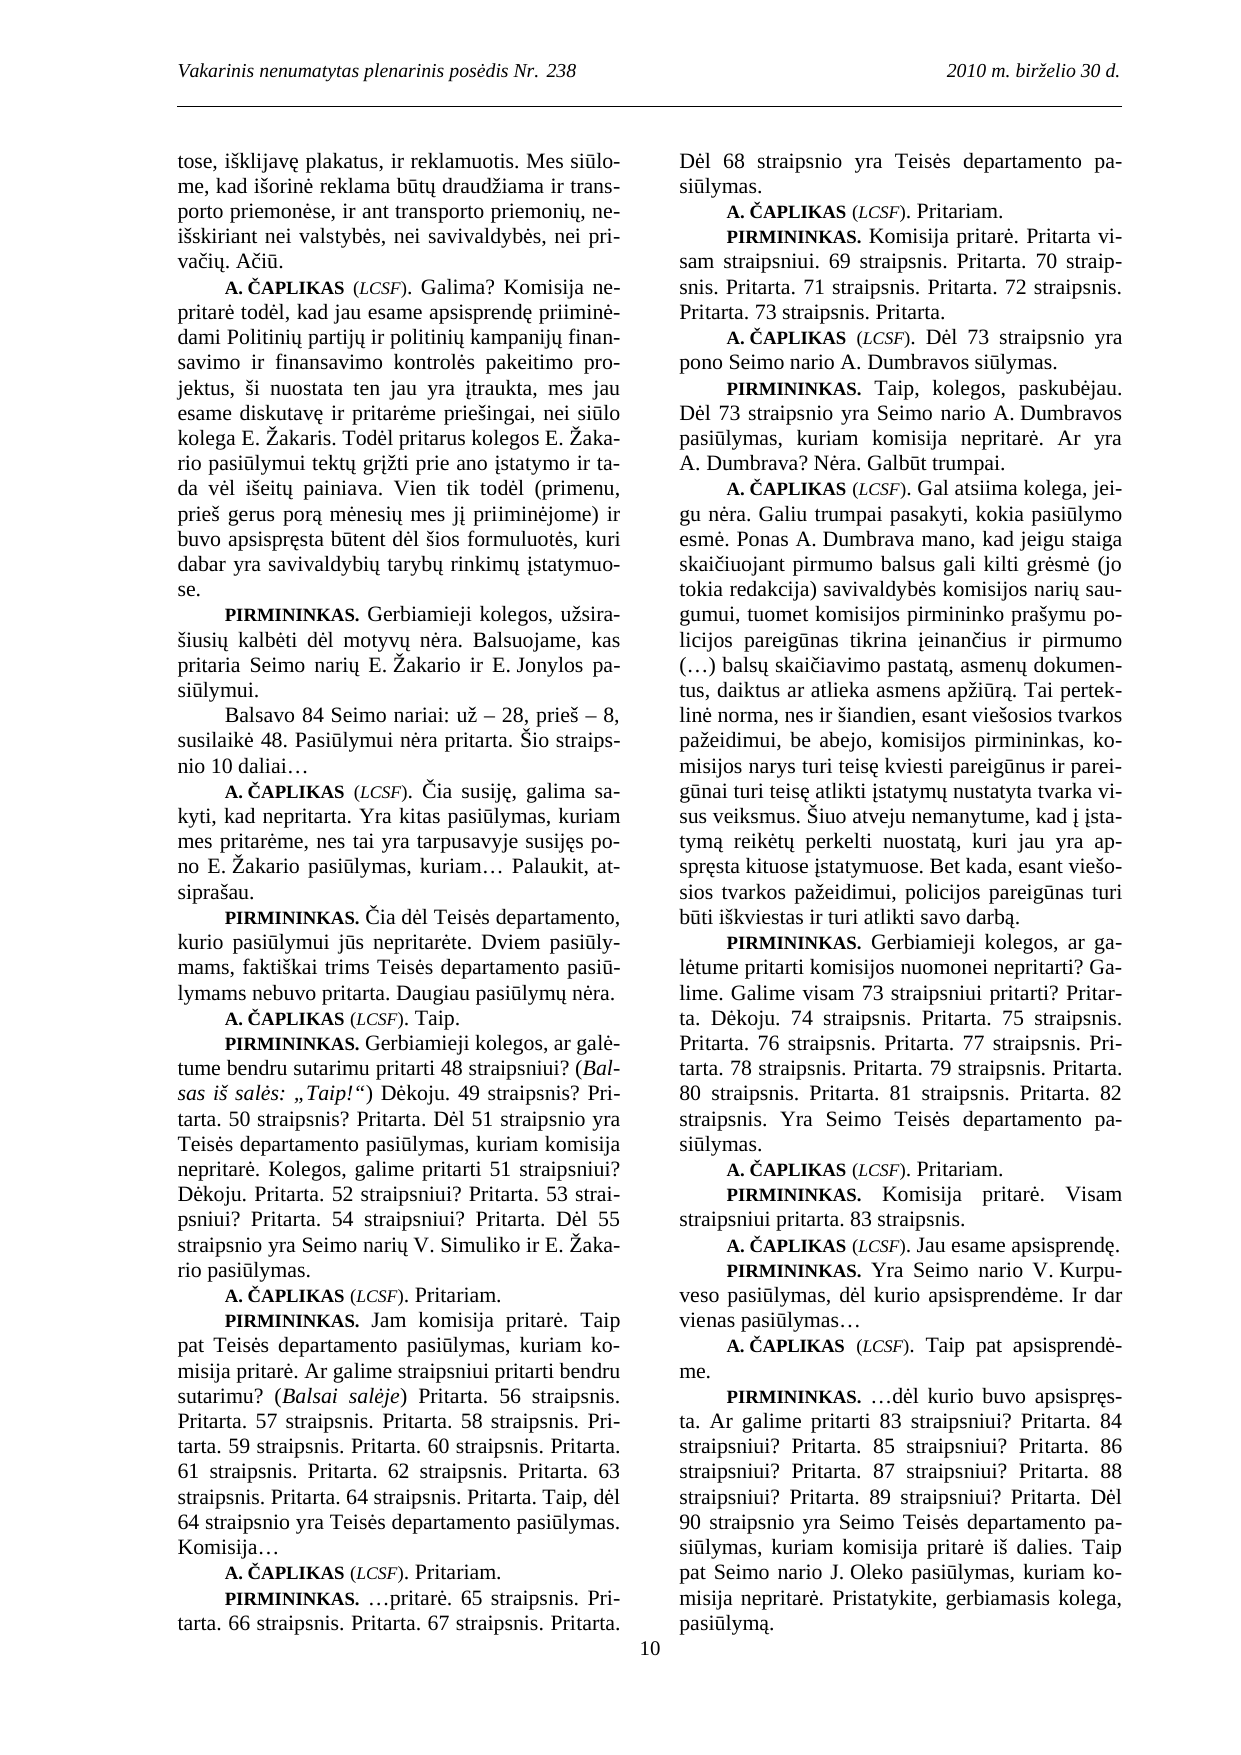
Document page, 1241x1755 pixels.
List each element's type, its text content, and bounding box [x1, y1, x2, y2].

text A. ČAPLIKAS (LCSF). Gal at­si­i­ma ko­le­ga, jei­gu nė­ra. Ga­liu trum­pai pa­sa­ky­ti, ko­kia pa­siū­ly­mo es­mė. Po­nas A. Dumb­ra­va ma­no, kad jei­gu stai­ga skai­čiuo­jant pir­mu­mo bal­sus ga­li kil­ti grės­mė (jo to­kia re­dak­ci­ja) sa­vi­val­dy­bės ko­mi­si­jos na­rių sau­gu­mui, tuo­met ko­mi­si­jos pir­mi­nin­ko pra­šy­mu po­li­ci­jos pa­rei­gū­nas tik­ri­na įei­nan­čius ir pir­mu­mo (…) bal­sų skai­čia­vi­mo pa­sta­tą, as­me­nų do­ku­men­tus, daik­tus ar at­lie­ka as­mens ap­žiū­rą. Tai per­tek­li­nė nor­ma, nes ir šian­dien, esant vie­šo­sios tvar­kos pa­žei­di­mui, be abe­jo, ko­mi­si­jos pir­mi­nin­kas, ko­mi­si­jos na­rys tu­ri tei­sę kvies­ti pa­rei­gū­nus ir pa­rei­gū­nai tu­ri tei­sę at­lik­ti įsta­ty­mų nu­sta­ty­ta tvar­ka vi­sus veiks­mus. Šiuo at­ve­ju ne­ma­ny­tu­me, kad į įsta­ty­mą rei­kė­tų per­kel­ti nuo­sta­tą, ku­ri jau yra ap­spręs­ta ki­tuo­se įsta­ty­muo­se. Bet ka­da, esant vie­šo­sios tvar­kos pa­žei­di­mui, po­li­ci­jos pa­rei­gū­nas tu­ri bū­ti iš­kvies­tas ir tu­ri at­lik­ti sa­vo dar­bą. [679, 475, 1122, 929]
text A. ČAPLIKAS (LCSF). Taip pat ap­si­spren­dė­me. [679, 1332, 1122, 1383]
text PIRMININKAS. …pri­ta­rė. 65 straips­nis. Pri­tar­ta. 66 straips­nis. Pri­tar­ta. 67 straips­nis. Pri­tar­ta. [177, 1584, 620, 1635]
text A. ČAPLIKAS (LCSF). Jau esa­me ap­si­spren­dę. [679, 1232, 1122, 1257]
text A. ČAPLIKAS (LCSF). Taip. [177, 1005, 620, 1030]
text Dėl 68 straips­nio yra Tei­sės de­par­ta­men­to pa­siūly­mas. [679, 148, 1122, 198]
text Bal­sa­vo 84 Sei­mo na­riai: už – 28, prieš – 8, su­si­lai­kė 48. Pa­siū­ly­mui nė­ra pri­tar­ta. Šio straips­nio 10 da­liai… [177, 702, 620, 778]
text PIRMININKAS. Ger­bia­mie­ji ko­le­gos, ar ga­lėtu­me pri­tar­ti ko­mi­si­jos nuo­mo­nei ne­pri­tar­ti? Ga­li­me. Ga­li­me vi­sam 73 straips­niui pri­tar­ti? Pri­tar­ta. Dė­ko­ju. 74 straips­nis. Pri­tar­ta. 75 straips­nis. Pri­tar­ta. 76 straips­nis. Pri­tar­ta. 77 straips­nis. Pri­tar­ta. 78 straips­nis. Pri­tar­ta. 79 straips­nis. Pri­tar­ta. 80 strai­ps­nis. Pri­tar­ta. 81 straips­nis. Pri­tar­ta. 82 strai­ps­nis. Yra Sei­mo Tei­sės de­par­ta­men­to pa­siūly­mas. [679, 929, 1122, 1156]
text A. ČAPLIKAS (LCSF). Pri­ta­riam. [679, 1156, 1122, 1181]
text A. ČAPLIKAS (LCSF). Dėl 73 straips­nio yra po­no Sei­mo na­rio A. Dumb­ra­vos siū­ly­mas. [679, 324, 1122, 374]
text PIRMININKAS. Ger­bia­mie­ji ko­le­gos, už­si­ra­šiu­sių kal­bė­ti dėl mo­ty­vų nė­ra. Bal­suo­ja­me, kas pri­ta­ria Sei­mo na­rių E. Ža­ka­rio ir E. Jo­ny­los pa­siū­ly­mui. [177, 601, 620, 702]
text A. ČAPLIKAS (LCSF). Pri­ta­riam. [177, 1282, 620, 1307]
text PIRMININKAS. Yra Sei­mo na­rio V. Kur­pu­ve­so pa­siū­ly­mas, dėl ku­rio ap­si­spren­dė­me. Ir dar vie­nas pa­siū­ly­mas… [679, 1257, 1122, 1332]
text to­se, iš­kli­ja­vę pla­ka­tus, ir re­kla­muo­tis. Mes siū­lo­me, kad iš­ori­nė re­kla­ma bū­tų drau­džia­ma ir trans­por­to prie­mo­nė­se, ir ant trans­por­to prie­mo­nių, ne­iš­ski­riant nei vals­ty­bės, nei sa­vi­val­dy­bės, nei pri­va­čių. Ačiū. [177, 148, 620, 274]
text PIRMININKAS. Čia dėl Tei­sės de­par­ta­men­to, ku­rio pa­siū­ly­mui jūs ne­pri­ta­rė­te. Dviem pa­siū­ly­mams, fak­tiš­kai trims Tei­sės de­par­ta­men­to pa­siū­ly­mams ne­bu­vo pri­tar­ta. Dau­giau pa­siū­ly­mų nė­ra. [177, 904, 620, 1005]
text PIRMININKAS. Ko­mi­si­ja pri­ta­rė. Pri­tar­ta vi­sam straips­niui. 69 straips­nis. Pri­tar­ta. 70 straip­snis. Pri­tar­ta. 71 straips­nis. Pri­tar­ta. 72 straips­nis. Pri­tar­ta. 73 straips­nis. Pri­tar­ta. [679, 223, 1122, 324]
text A. ČAPLIKAS (LCSF). Ga­li­ma? Ko­mi­si­ja ne­pri­ta­rė to­dėl, kad jau esa­me ap­si­spren­dę pri­imi­nė­da­mi Po­li­ti­nių par­ti­jų ir po­li­ti­nių kam­pa­ni­jų fi­nan­sa­vi­mo ir fi­nan­sa­vi­mo kon­tro­lės pa­kei­ti­mo pro­jek­tus, ši nuo­sta­ta ten jau yra įtrauk­ta, mes jau esa­me dis­ku­ta­vę ir pri­ta­rė­me prie­šin­gai, nei siū­lo ko­le­ga E. Ža­ka­ris. To­dėl pri­ta­rus ko­le­gos E. Ža­ka­rio pa­siū­ly­mui tek­tų grįž­ti prie ano įsta­ty­mo ir ta­da vėl išeitų pai­nia­va. Vien tik to­dėl (pri­me­nu, prieš ge­rus po­rą mė­ne­sių mes jį pri­imi­nė­jo­me) ir bu­vo ap­si­spręs­ta bū­tent dėl šios for­mu­luo­tės, ku­ri da­bar yra sa­vi­val­dy­bių ta­ry­bų rin­ki­mų įsta­ty­muo­se. [177, 274, 620, 601]
text PIRMININKAS. Ger­bia­mie­ji ko­le­gos, ar ga­lė­tu­me ben­dru su­ta­ri­mu pri­tar­ti 48 straips­niui? (Bal­sas iš sa­lės: „Taip!“) Dė­ko­ju. 49 straips­nis? Pri­tar­ta. 50 straips­nis? Pri­tar­ta. Dėl 51 straips­nio yra Tei­sės de­par­ta­men­to pa­siū­ly­mas, ku­riam ko­mi­si­ja ne­pri­ta­rė. Ko­le­gos, ga­li­me pri­tar­ti 51 straips­niui? Dė­ko­ju. Pri­tar­ta. 52 straips­niui? Pri­tar­ta. 53 strai­ps­niui? Pri­tar­ta. 54 straips­niui? Pri­tar­ta. Dėl 55 straips­nio yra Sei­mo na­rių V. Si­mu­li­ko ir E. Ža­ka­rio pa­siū­ly­mas. [177, 1030, 620, 1282]
text PIRMININKAS. …dėl ku­rio bu­vo ap­si­spręs­ta. Ar ga­li­me pri­tar­ti 83 straips­niui? Pri­tar­ta. 84 straips­niui? Pri­tar­ta. 85 straips­niui? Pri­tar­ta. 86 straips­niui? Pri­tar­ta. 87 straips­niui? Pri­tar­ta. 88 straips­niui? Pri­tar­ta. 89 straips­niui? Pri­tar­ta. Dėl 90 straips­nio yra Sei­mo Tei­sės de­par­ta­men­to pa­siū­ly­mas, ku­riam ko­mi­si­ja pri­ta­rė iš da­lies. Taip pat Sei­mo na­rio J. Ole­ko pa­siū­ly­mas, ku­riam ko­mi­si­ja ne­pri­ta­rė. Pri­sta­ty­ki­te, ger­bia­ma­sis ko­le­ga, pa­siū­ly­mą. [679, 1383, 1122, 1635]
text A. ČAPLIKAS (LCSF). Pri­ta­riam. [177, 1559, 620, 1584]
text A. ČAPLIKAS (LCSF). Pri­ta­riam. [679, 198, 1122, 223]
text PIRMININKAS. Taip, ko­le­gos, pas­ku­bė­jau. Dėl 73 straips­nio yra Sei­mo na­rio A. Dumb­ra­vos pa­siū­ly­mas, ku­riam ko­mi­si­ja ne­pri­ta­rė. Ar yra A. Dumb­ra­va? Nė­ra. Gal­būt trum­pai. [679, 374, 1122, 475]
text PIRMININKAS. Jam ko­mi­si­ja pri­ta­rė. Taip pat Tei­sės de­par­ta­men­to pa­siū­ly­mas, ku­riam ko­mi­si­ja pri­ta­rė. Ar ga­li­me straips­niui pri­tar­ti ben­dru su­ta­ri­mu? (Bal­sai sa­lė­je) Pri­tar­ta. 56 straips­nis. Pri­tar­ta. 57 straips­nis. Pri­tar­ta. 58 straips­nis. Pri­tar­ta. 59 straips­nis. Pri­tar­ta. 60 straips­nis. Pri­tar­ta. 61 straips­nis. Pri­tar­ta. 62 straips­nis. Pri­tar­ta. 63 straips­nis. Pri­tar­ta. 64 straips­nis. Pri­tar­ta. Taip, dėl 64 straips­nio yra Tei­sės de­par­ta­men­to pa­siū­ly­mas. Ko­mi­si­ja… [177, 1307, 620, 1559]
text A. ČAPLIKAS (LCSF). Čia su­si­ję, ga­li­ma sa­ky­ti, kad ne­pri­tar­ta. Yra ki­tas pa­siū­ly­mas, ku­riam mes pri­ta­rė­me, nes tai yra tar­pu­sa­vy­je su­si­jęs po­no E. Ža­ka­rio pa­siū­ly­mas, ku­riam… Pa­lau­kit, at­si­pra­šau. [177, 778, 620, 904]
text PIRMININKAS. Ko­mi­si­ja pri­ta­rė. Vi­sam strai­ps­niui pri­tar­ta. 83 straips­nis. [679, 1181, 1122, 1232]
